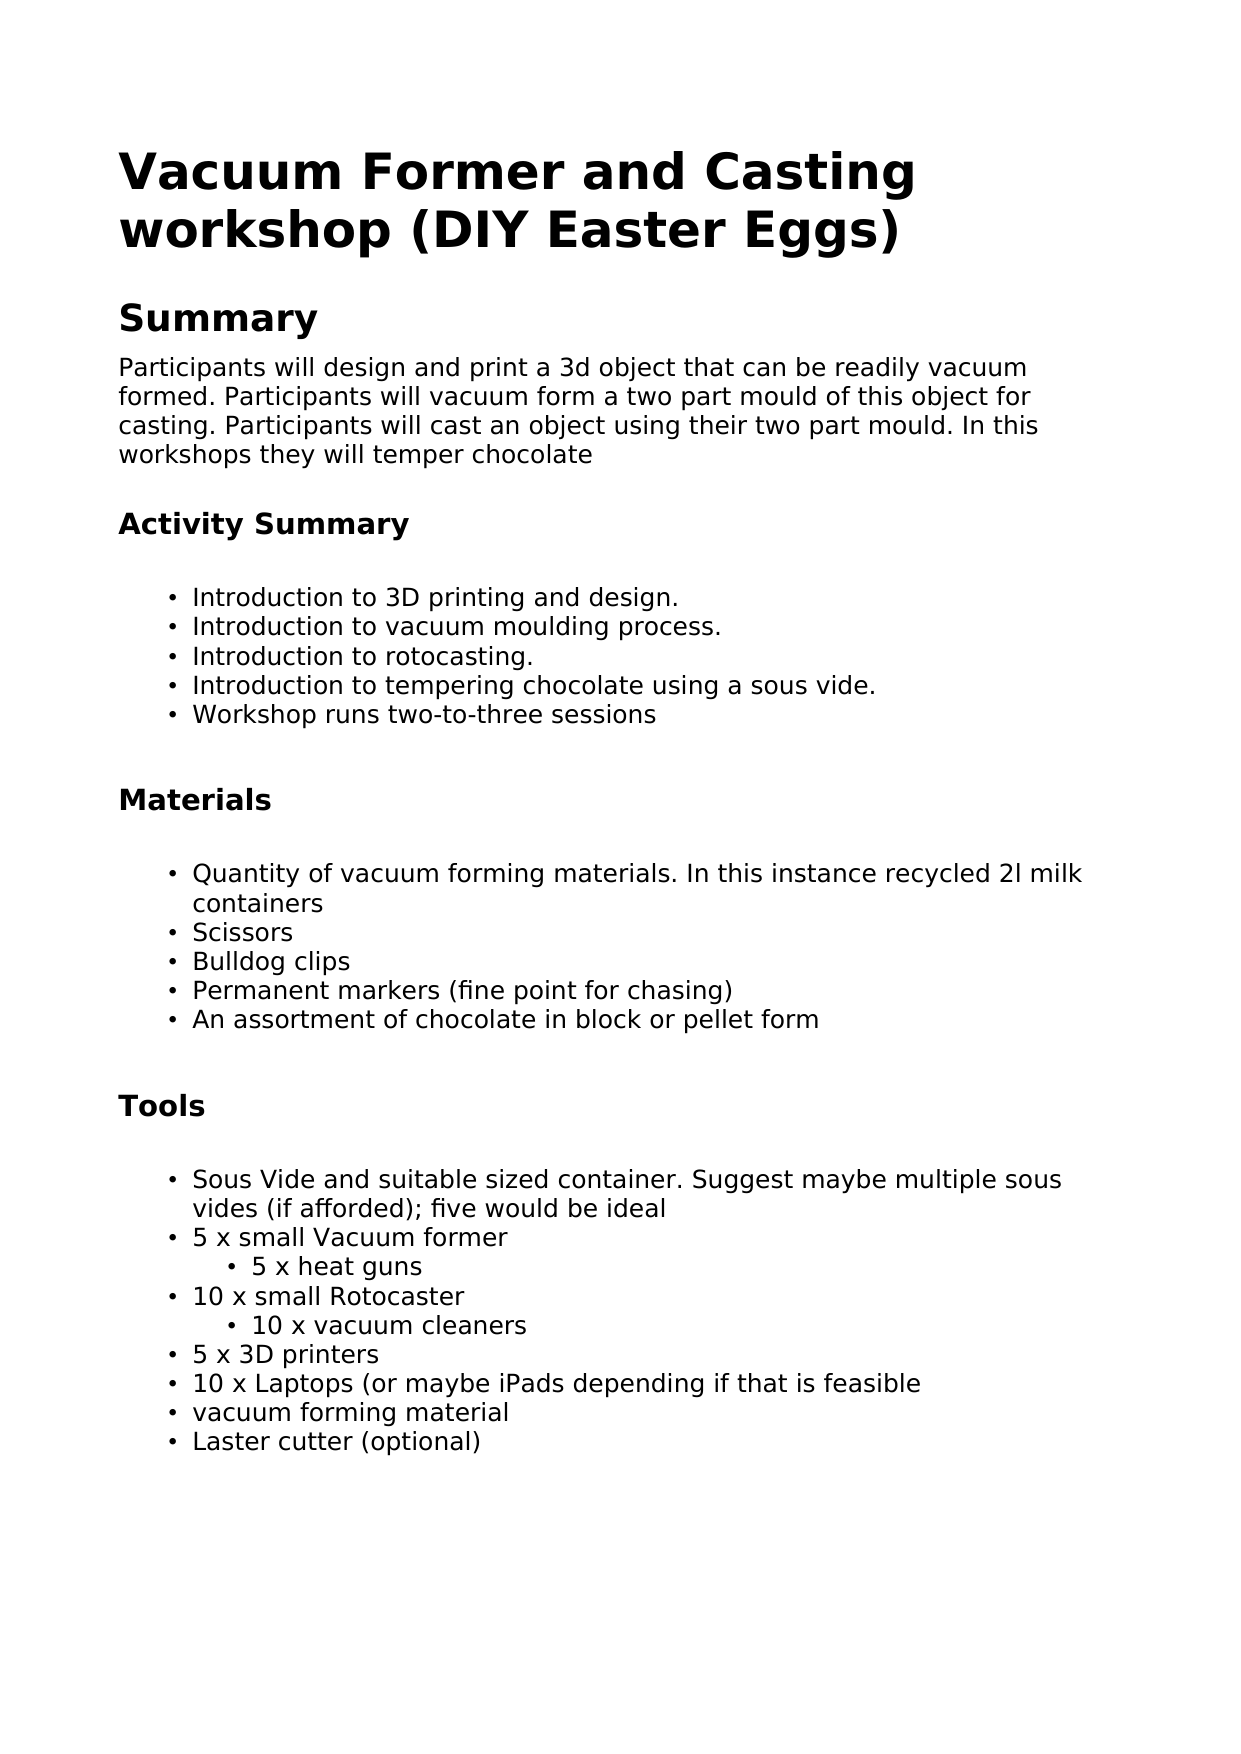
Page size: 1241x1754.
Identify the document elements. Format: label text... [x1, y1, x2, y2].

subtitle Summary [118, 297, 1122, 341]
subtitle Materials [118, 784, 1122, 818]
list Introduction to tempering chocolate using a sous vide. [177, 671, 1122, 700]
list Introduction to rotocasting. [177, 642, 1122, 671]
list Sous Vide and suitable sized container. Suggest maybe multiple sous vides (if afforded); five would be ideal [177, 1165, 1122, 1223]
list 5 x 3D printers [177, 1340, 1122, 1369]
list An assortment of chocolate in block or pellet form [177, 1005, 1122, 1034]
list Permanent markers (fine point for chasing) [177, 976, 1122, 1005]
list Quantity of vacuum forming materials. In this instance recycled 2l milk containers [177, 859, 1122, 918]
list Scissors [177, 918, 1122, 947]
subtitle Tools [118, 1089, 1122, 1123]
list 10 x vacuum cleaners [236, 1311, 1122, 1340]
list 5 x heat guns [236, 1252, 1122, 1282]
subtitle Vacuum Former and Casting workshop (DIY Easter Eggs) [118, 143, 1122, 259]
list 10 x Laptops (or maybe iPads depending if that is feasible [177, 1369, 1122, 1398]
list Introduction to 3D printing and design. [177, 583, 1122, 612]
list Introduction to vacuum moulding process. [177, 612, 1122, 642]
text Participants will design and print a 3d object that can be readily vacuum formed. Participants will vacuum form a two part mould of this object for casting. Participants will cast an object using their two part mould. In this workshops they will temper chocolate [118, 353, 1122, 470]
list Laster cutter (optional) [177, 1427, 1122, 1457]
subtitle Activity Summary [118, 507, 1122, 541]
list 5 x small Vacuum former [177, 1223, 1122, 1252]
list Workshop runs two-to-three sessions [177, 700, 1122, 729]
list Bulldog clips [177, 947, 1122, 976]
list 10 x small Rotocaster [177, 1282, 1122, 1311]
list vacuum forming material [177, 1398, 1122, 1427]
